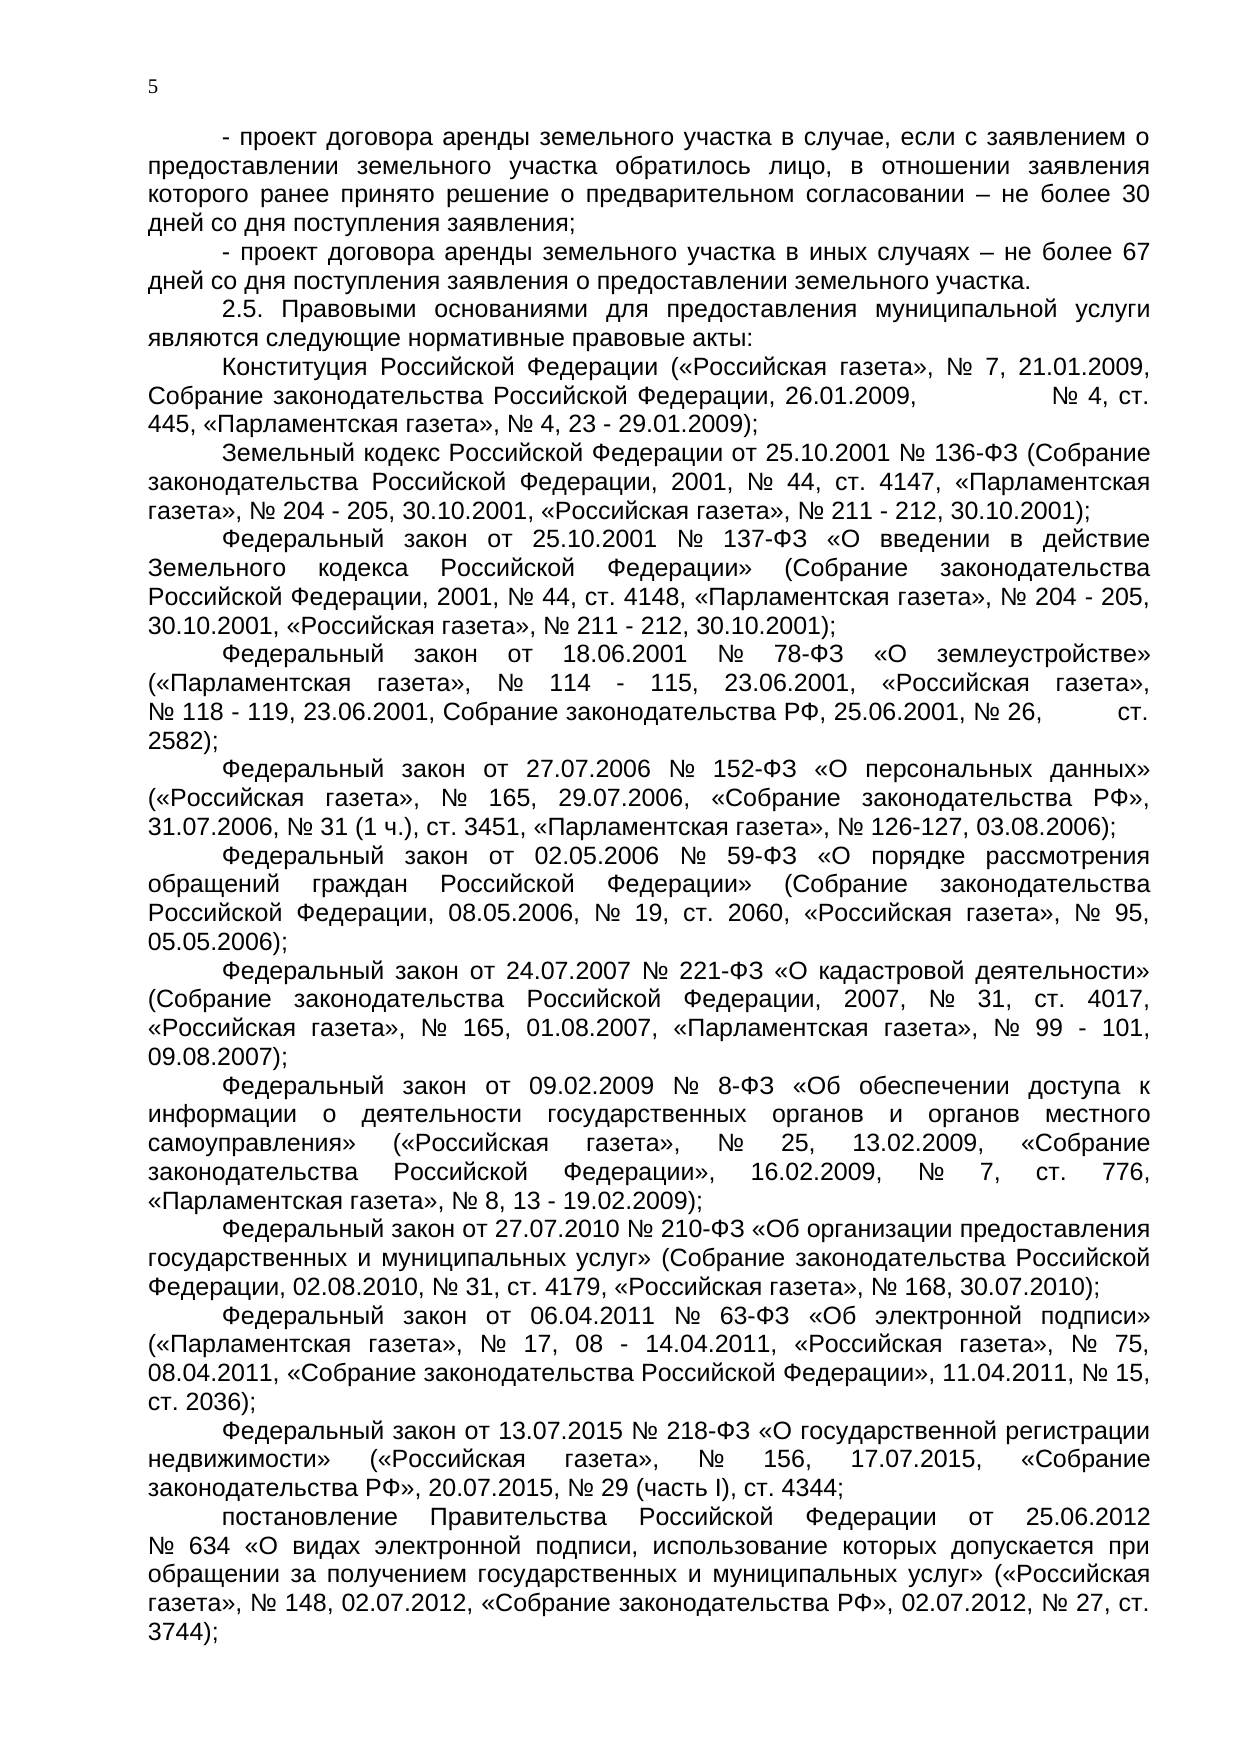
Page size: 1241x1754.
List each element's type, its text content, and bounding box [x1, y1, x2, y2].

text Федеральный закон от 24.07.2007 № 221-ФЗ «О кадастровой деятельности» (Собрание законодательства Российской Федерации, 2007, № 31, ст. 4017, «Российская газета», № 165, 01.08.2007, «Парламентская газета», № 99 - 101, 09.08.2007); [148, 956, 1152, 1071]
text постановление Правительства Российской Федерации от 25.06.2012 № 634 «О видах электронной подписи, использование которых допускается при обращении за получением государственных и муниципальных услуг» («Российская газета», № 148, 02.07.2012, «Собрание законодательства РФ», 02.07.2012, № 27, ст. 3744); [148, 1502, 1152, 1646]
text Конституция Российской Федерации («Российская газета», № 7, 21.01.2009, Собрание законодательства Российской Федерации, 26.01.2009, № 4, ст. 445, «Парламентская газета», № 4, 23 - 29.01.2009); [148, 352, 1152, 438]
text Земельный кодекс Российской Федерации от 25.10.2001 № 136-ФЗ (Собрание законодательства Российской Федерации, 2001, № 44, ст. 4147, «Парламентская газета», № 204 - 205, 30.10.2001, «Российская газета», № 211 - 212, 30.10.2001); [148, 438, 1152, 524]
text Федеральный закон от 27.07.2010 № 210-ФЗ «Об организации предоставления государственных и муниципальных услуг» (Собрание законодательства Российской Федерации, 02.08.2010, № 31, ст. 4179, «Российская газета», № 168, 30.07.2010); [148, 1214, 1152, 1301]
text Федеральный закон от 06.04.2011 № 63-ФЗ «Об электронной подписи» («Парламентская газета», № 17, 08 - 14.04.2011, «Российская газета», № 75, 08.04.2011, «Собрание законодательства Российской Федерации», 11.04.2011, № 15, ст. 2036); [148, 1301, 1152, 1416]
text Федеральный закон от 25.10.2001 № 137-ФЗ «О введении в действие Земельного кодекса Российской Федерации» (Собрание законодательства Российской Федерации, 2001, № 44, ст. 4148, «Парламентская газета», № 204 - 205, 30.10.2001, «Российская газета», № 211 - 212, 30.10.2001); [148, 524, 1152, 639]
text Федеральный закон от 02.05.2006 № 59-ФЗ «О порядке рассмотрения обращений граждан Российской Федерации» (Собрание законодательства Российской Федерации, 08.05.2006, № 19, ст. 2060, «Российская газета», № 95, 05.05.2006); [148, 841, 1152, 956]
text Федеральный закон от 18.06.2001 № 78-ФЗ «О землеустройстве» («Парламентская газета», № 114 - 115, 23.06.2001, «Российская газета», № 118 - 119, 23.06.2001, Собрание законодательства РФ, 25.06.2001, № 26, ст. 2582); [148, 639, 1152, 754]
text Федеральный закон от 09.02.2009 № 8-ФЗ «Об обеспечении доступа к информации о деятельности государственных органов и органов местного самоуправления» («Российская газета», № 25, 13.02.2009, «Собрание законодательства Российской Федерации», 16.02.2009, № 7, ст. 776, «Парламентская газета», № 8, 13 - 19.02.2009); [148, 1071, 1152, 1214]
text Федеральный закон от 27.07.2006 № 152-ФЗ «О персональных данных» («Российская газета», № 165, 29.07.2006, «Собрание законодательства РФ», 31.07.2006, № 31 (1 ч.), ст. 3451, «Парламентская газета», № 126-127, 03.08.2006); [148, 754, 1152, 841]
text - проект договора аренды земельного участка в случае, если с заявлением о предоставлении земельного участка обратилось лицо, в отношении заявления которого ранее принято решение о предварительном согласовании – не более 30 дней со дня поступления заявления; [148, 122, 1152, 237]
text Федеральный закон от 13.07.2015 № 218-ФЗ «О государственной регистрации недвижимости» («Российская газета», № 156, 17.07.2015, «Собрание законодательства РФ», 20.07.2015, № 29 (часть I), ст. 4344; [148, 1416, 1152, 1502]
text 2.5. Правовыми основаниями для предоставления муниципальной услуги являются следующие нормативные правовые акты: [148, 294, 1152, 352]
text - проект договора аренды земельного участка в иных случаях – не более 67 дней со дня поступления заявления о предоставлении земельного участка. [148, 237, 1152, 294]
